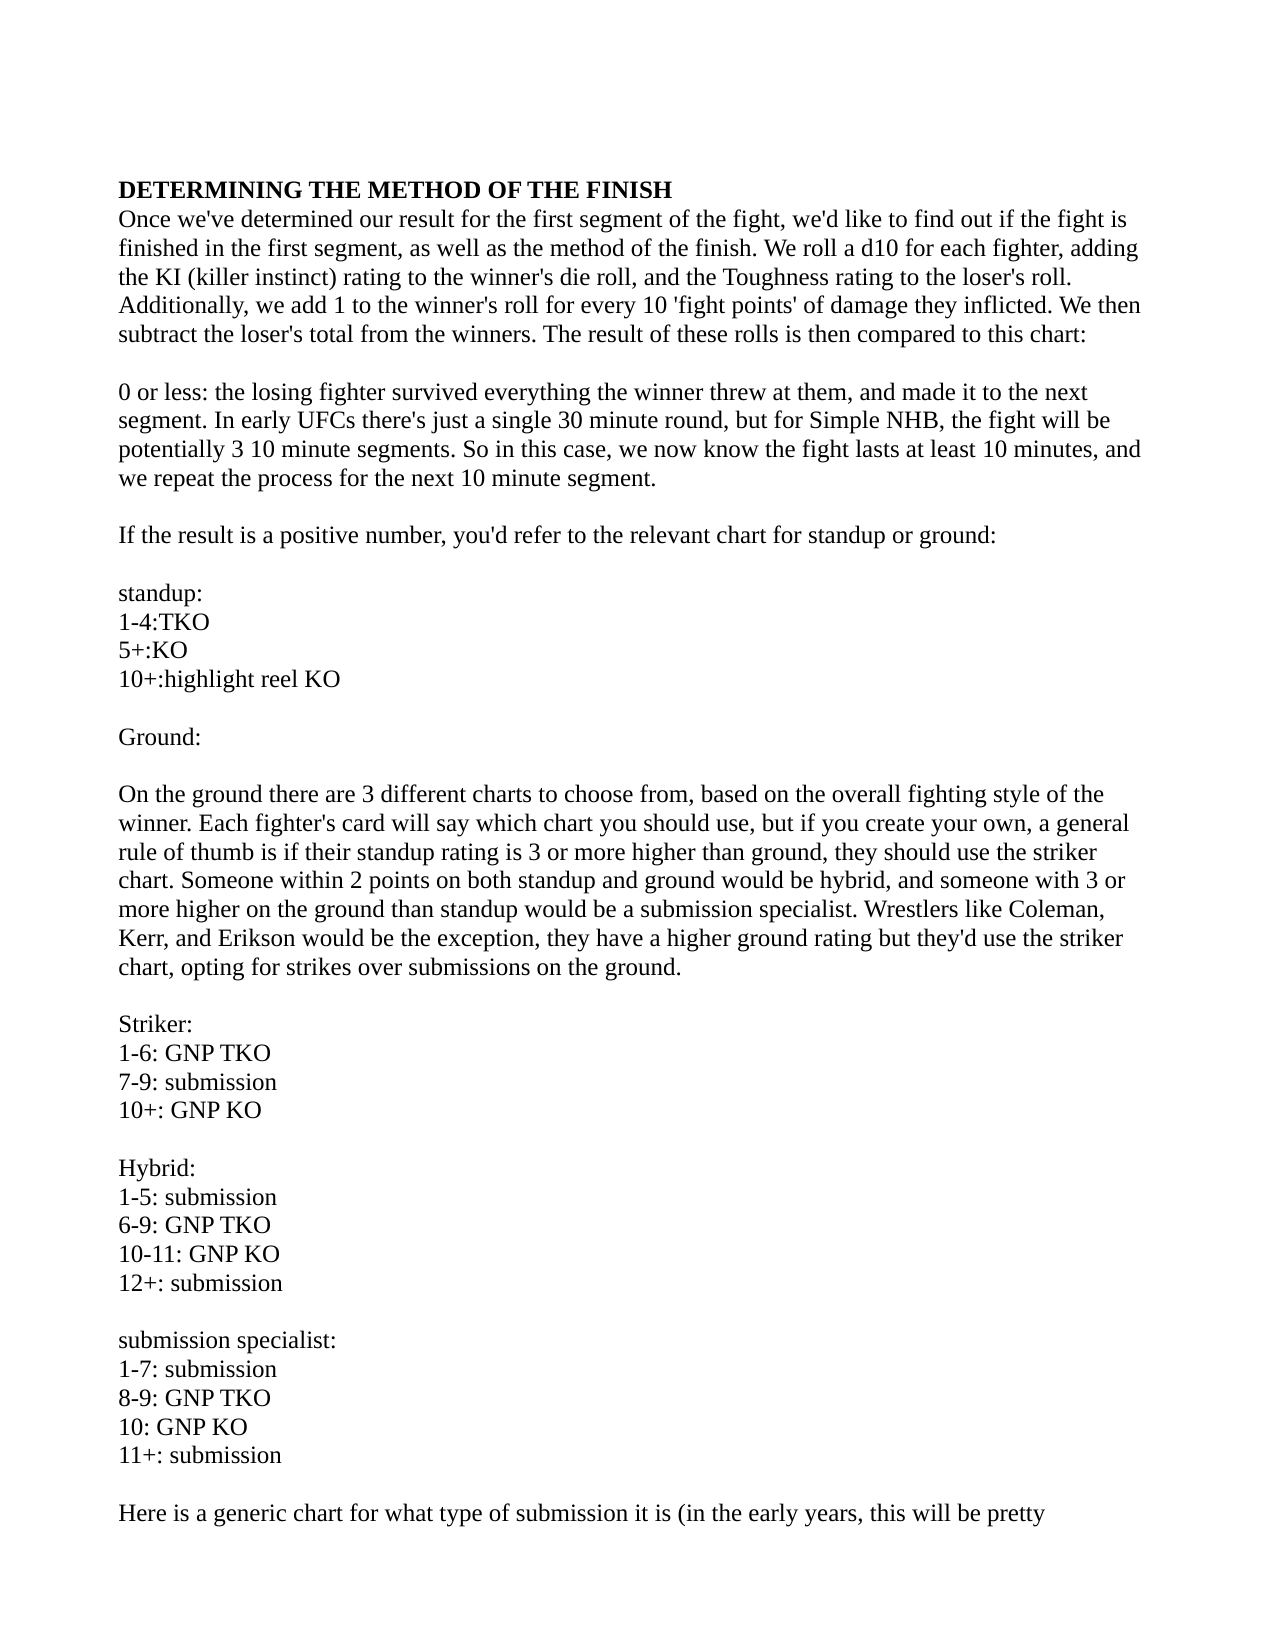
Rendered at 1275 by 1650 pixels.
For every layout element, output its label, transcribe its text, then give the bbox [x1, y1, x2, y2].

text 10-11: GNP KO [118, 1239, 1157, 1268]
text 11+: submission [118, 1441, 1157, 1469]
text 5+:KO [118, 636, 1157, 664]
text 1-5: submission [118, 1182, 1157, 1211]
text Striker: [118, 1009, 1157, 1038]
text submission specialist: [118, 1326, 1157, 1354]
text DETERMINING THE METHOD OF THE FINISH [118, 176, 1157, 204]
text 6-9: GNP TKO [118, 1211, 1157, 1239]
text 7-9: submission [118, 1067, 1157, 1096]
text Hybrid: [118, 1153, 1157, 1182]
text Here is a generic chart for what type of submission it is (in the early years, this will be pretty [118, 1498, 1157, 1527]
text If the result is a positive number, you'd refer to the relevant chart for standup or ground: [118, 521, 1157, 549]
text 10+: GNP KO [118, 1096, 1157, 1124]
text 12+: submission [118, 1268, 1157, 1297]
text Once we've determined our result for the first segment of the fight, we'd like to find out if the fight is finished in the first segment, as well as the method of the finish. We roll a d10 for each fighter, adding the KI (killer instinct) rating to the winner's die roll, and the Toughness rating to the loser's roll. Additionally, we add 1 to the winner's roll for every 10 'fight points' of damage they inflicted. We then subtract the loser's total from the winners. The result of these rolls is then compared to this chart: [118, 204, 1157, 348]
text Ground: [118, 722, 1157, 751]
text On the ground there are 3 different charts to choose from, based on the overall fighting style of the winner. Each fighter's card will say which chart you should use, but if you create your own, a general rule of thumb is if their standup rating is 3 or more higher than ground, they should use the striker chart. Someone within 2 points on both standup and ground would be hybrid, and someone with 3 or more higher on the ground than standup would be a submission specialist. Wrestlers like Coleman, Kerr, and Erikson would be the exception, they have a higher ground rating but they'd use the striker chart, opting for strikes over submissions on the ground. [118, 779, 1157, 981]
text 1-4:TKO [118, 607, 1157, 636]
text 1-7: submission [118, 1354, 1157, 1383]
text 1-6: GNP TKO [118, 1038, 1157, 1067]
text 10+:highlight reel KO [118, 664, 1157, 693]
text 10: GNP KO [118, 1412, 1157, 1441]
text 8-9: GNP TKO [118, 1383, 1157, 1412]
text 0 or less: the losing fighter survived everything the winner threw at them, and made it to the next segment. In early UFCs there's just a single 30 minute round, but for Simple NHB, the fight will be potentially 3 10 minute segments. So in this case, we now know the fight lasts at least 10 minutes, and we repeat the process for the next 10 minute segment. [118, 377, 1157, 492]
text standup: [118, 578, 1157, 607]
